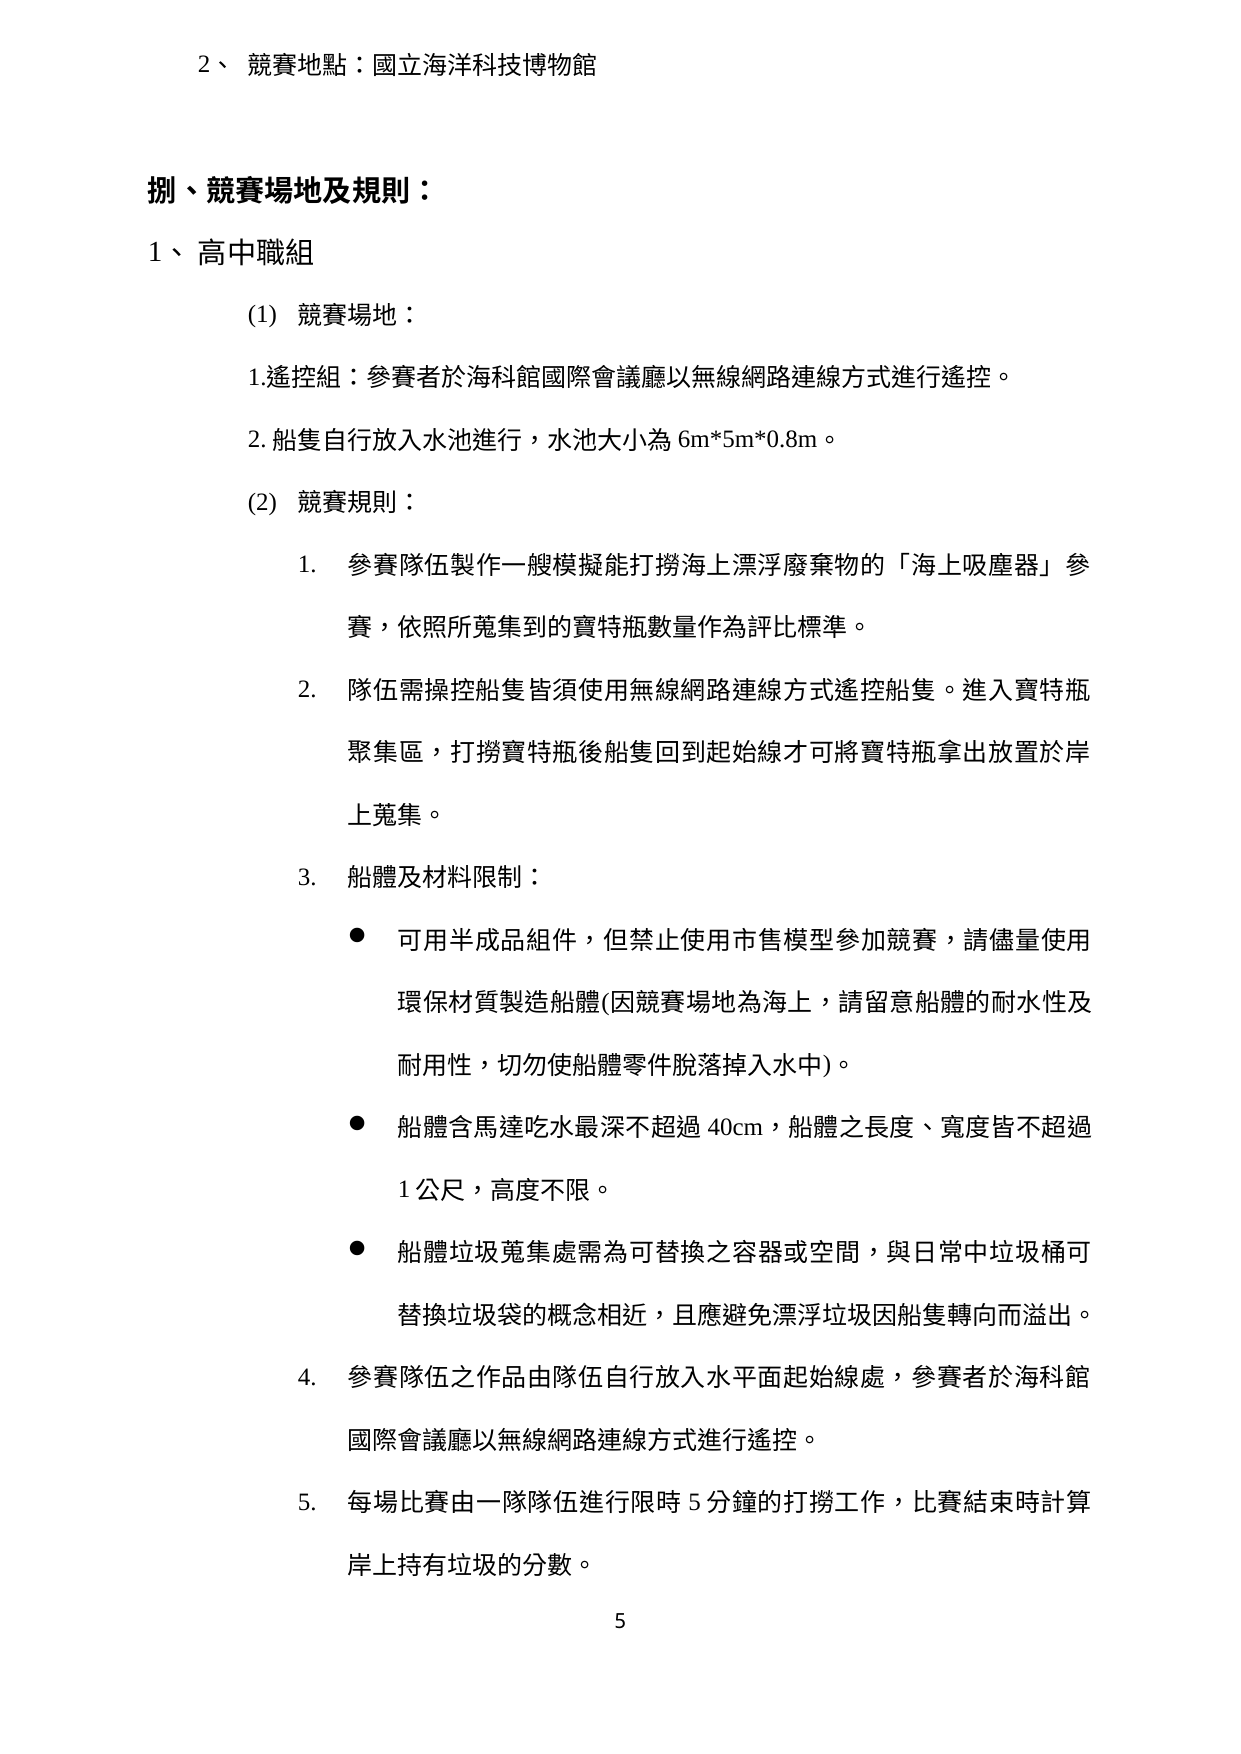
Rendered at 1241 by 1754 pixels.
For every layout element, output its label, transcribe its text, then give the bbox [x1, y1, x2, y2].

list 每場比賽由一隊隊伍進行限時5分鐘的打撈工作，比賽結束時計算岸上持有垃圾的分數。 [298, 1459, 1092, 1584]
list 競賽地點：國立海洋科技博物館 [198, 22, 1092, 84]
list 競賽場地： [248, 272, 1092, 334]
list 高中職組 [148, 209, 1092, 272]
text 1.遙控組：參賽者於海科館國際會議廳以無線網路連線方式進行遙控。 [248, 334, 1092, 397]
list 可用半成品組件，但禁止使用市售模型參加競賽，請儘量使用環保材質製造船體(因競賽場地為海上，請留意船體的耐水性及耐用性，切勿使船體零件脫落掉入水中)。 [348, 897, 1092, 1084]
list 參賽隊伍製作一艘模擬能打撈海上漂浮廢棄物的「海上吸塵器」參賽，依照所蒐集到的寶特瓶數量作為評比標準。 [298, 522, 1092, 647]
list 船體含馬達吃水最深不超過40cm，船體之長度、寬度皆不超過1公尺，高度不限。 [348, 1084, 1092, 1209]
list 競賽規則： [248, 459, 1092, 522]
text 捌、競賽場地及規則： [148, 147, 1092, 209]
list 參賽隊伍之作品由隊伍自行放入水平面起始線處，參賽者於海科館國際會議廳以無線網路連線方式進行遙控。 [298, 1334, 1092, 1459]
list 船體及材料限制： [298, 834, 1092, 897]
list 隊伍需操控船隻皆須使用無線網路連線方式遙控船隻。進入寶特瓶聚集區，打撈寶特瓶後船隻回到起始線才可將寶特瓶拿出放置於岸上蒐集。 [298, 647, 1092, 834]
text 2. 船隻自行放入水池進行，水池大小為6m*5m*0.8m。 [248, 397, 1092, 459]
list 船體垃圾蒐集處需為可替換之容器或空間，與日常中垃圾桶可替換垃圾袋的概念相近，且應避免漂浮垃圾因船隻轉向而溢出。 [348, 1209, 1092, 1334]
